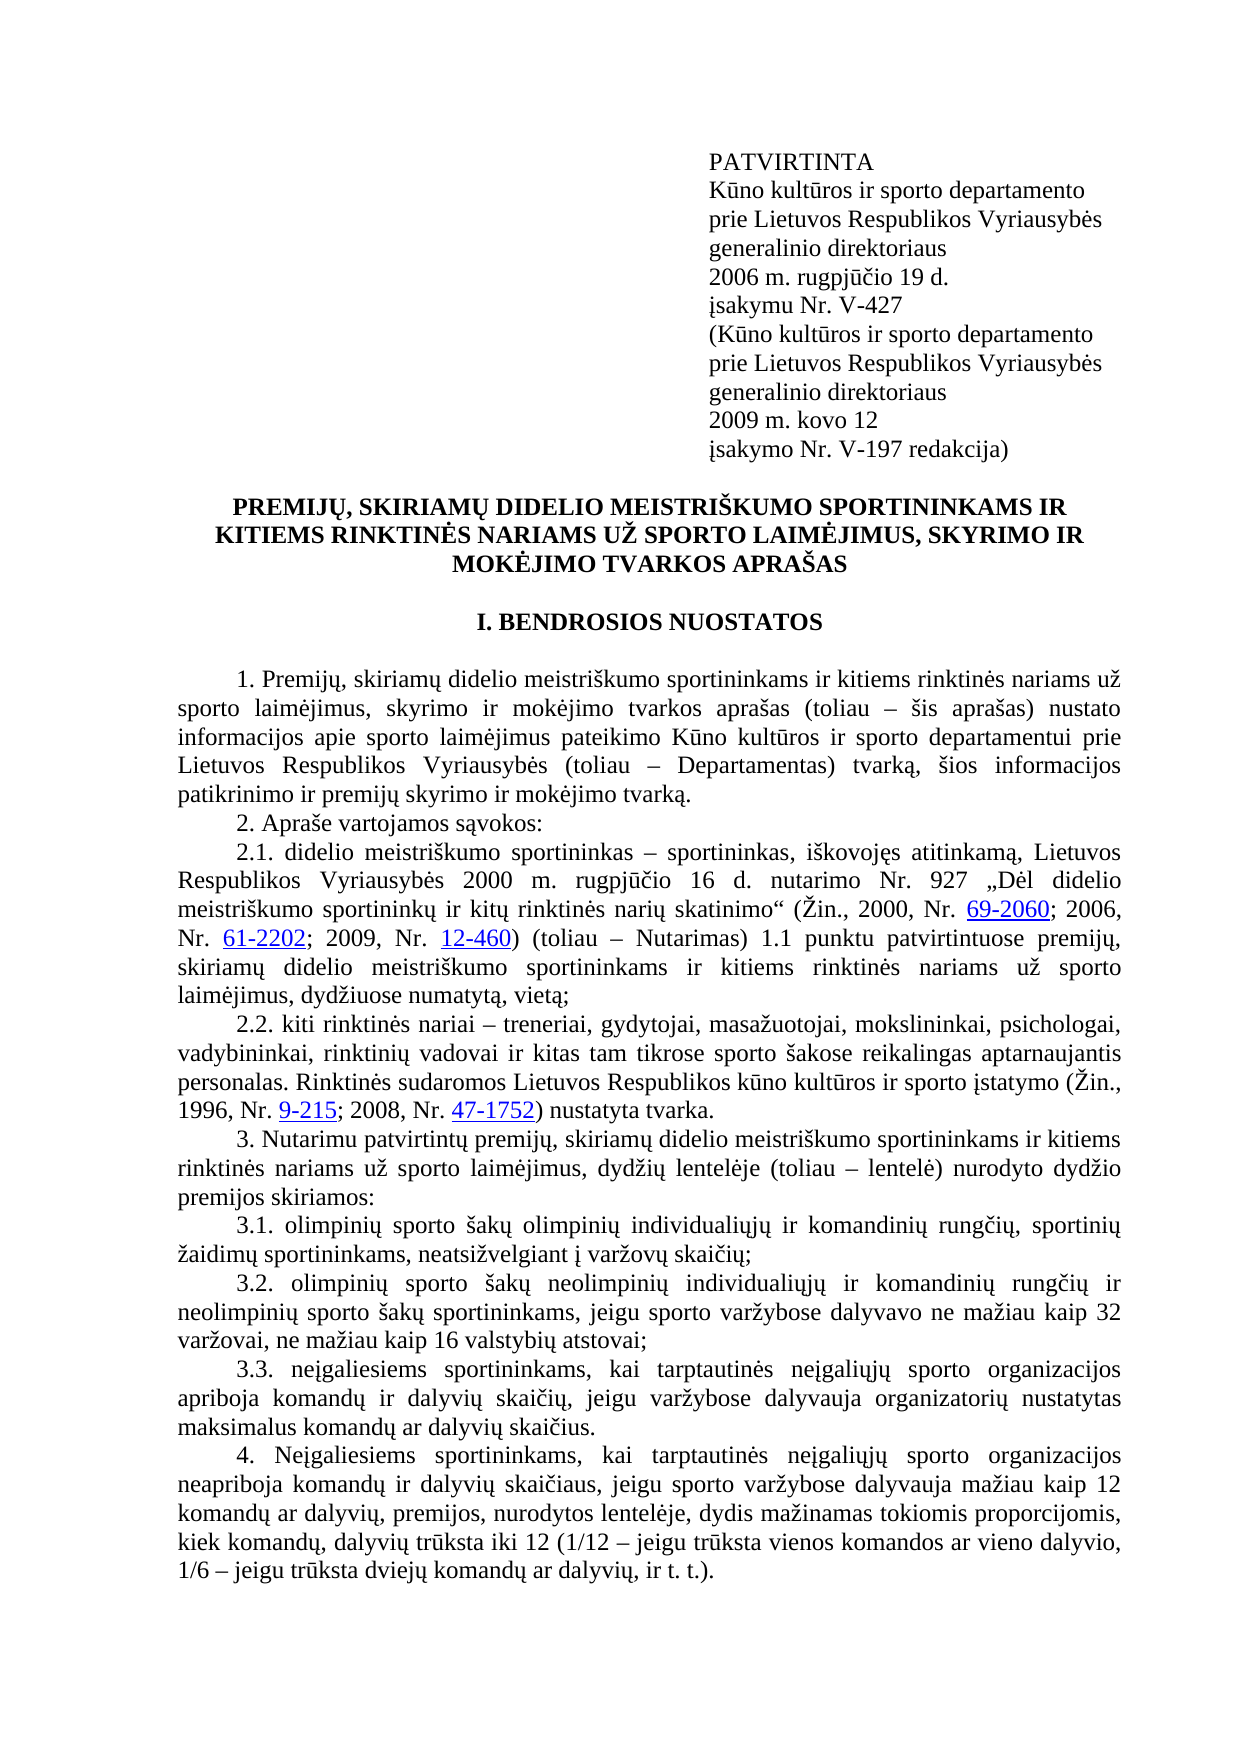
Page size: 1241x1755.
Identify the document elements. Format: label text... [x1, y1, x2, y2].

text 4. Neįgaliesiems sportininkams, kai tarptautinės neįgaliųjų sporto organizacijos neapriboja komandų ir dalyvių skaičiaus, jeigu sporto varžybose dalyvauja mažiau kaip 12 komandų ar dalyvių, premijos, nurodytos lentelėje, dydis mažinamas tokiomis proporcijomis, kiek komandų, dalyvių trūksta iki 12 (1/12 – jeigu trūksta vienos komandos ar vieno dalyvio, 1/6 – jeigu trūksta dviejų komandų ar dalyvių, ir t. t.). [177, 1441, 1122, 1584]
text įsakymu Nr. V-427 [177, 291, 1122, 319]
text I. BENDROSIOS NUOSTATOS [177, 607, 1122, 636]
text (Kūno kultūros ir sporto departamento [177, 319, 1122, 348]
text 2.1. didelio meistriškumo sportininkas – sportininkas, iškovojęs atitinkamą, Lietuvos Respublikos Vyriausybės 2000 m. rugpjūčio 16 d. nutarimo Nr. 927 „Dėl didelio meistriškumo sportininkų ir kitų rinktinės narių skatinimo“ (Žin., 2000, Nr. 69-2060; 2006, Nr. 61-2202; 2009, Nr. 12-460) (toliau – Nutarimas) 1.1 punktu patvirtintuose premijų, skiriamų didelio meistriškumo sportininkams ir kitiems rinktinės nariams už sporto laimėjimus, dydžiuose numatytą, vietą; [177, 837, 1122, 1009]
text PREMIJŲ, SKIRIAMŲ DIDELIO MEISTRIŠKUMO SPORTININKAMS IR KITIEMS RINKTINĖS NARIAMS UŽ SPORTO LAIMĖJIMUS, SKYRIMO IR MOKĖJIMO TVARKOS APRAŠAS [177, 492, 1122, 578]
text generalinio direktoriaus [177, 233, 1122, 262]
text prie Lietuvos Respublikos Vyriausybės [177, 348, 1122, 377]
text 2. Apraše vartojamos sąvokos: [177, 808, 1122, 837]
text Kūno kultūros ir sporto departamento [177, 176, 1122, 204]
text generalinio direktoriaus [177, 377, 1122, 406]
text 3.2. olimpinių sporto šakų neolimpinių individualiųjų ir komandinių rungčių ir neolimpinių sporto šakų sportininkams, jeigu sporto varžybose dalyvavo ne mažiau kaip 32 varžovai, ne mažiau kaip 16 valstybių atstovai; [177, 1268, 1122, 1354]
text įsakymo Nr. V-197 redakcija) [177, 434, 1122, 463]
text 3.1. olimpinių sporto šakų olimpinių individualiųjų ir komandinių rungčių, sportinių žaidimų sportininkams, neatsižvelgiant į varžovų skaičių; [177, 1211, 1122, 1268]
text 2009 m. kovo 12 [177, 406, 1122, 434]
text 2006 m. rugpjūčio 19 d. [177, 262, 1122, 291]
text 1. Premijų, skiriamų didelio meistriškumo sportininkams ir kitiems rinktinės nariams už sporto laimėjimus, skyrimo ir mokėjimo tvarkos aprašas (toliau – šis aprašas) nustato informacijos apie sporto laimėjimus pateikimo Kūno kultūros ir sporto departamentui prie Lietuvos Respublikos Vyriausybės (toliau – Departamentas) tvarką, šios informacijos patikrinimo ir premijų skyrimo ir mokėjimo tvarką. [177, 664, 1122, 808]
text 3. Nutarimu patvirtintų premijų, skiriamų didelio meistriškumo sportininkams ir kitiems rinktinės nariams už sporto laimėjimus, dydžių lentelėje (toliau – lentelė) nurodyto dydžio premijos skiriamos: [177, 1124, 1122, 1211]
text prie Lietuvos Respublikos Vyriausybės [177, 204, 1122, 233]
text PATVIRTINTA [177, 147, 1122, 176]
text 2.2. kiti rinktinės nariai – treneriai, gydytojai, masažuotojai, mokslininkai, psichologai, vadybininkai, rinktinių vadovai ir kitas tam tikrose sporto šakose reikalingas aptarnaujantis personalas. Rinktinės sudaromos Lietuvos Respublikos kūno kultūros ir sporto įstatymo (Žin., 1996, Nr. 9-215; 2008, Nr. 47-1752) nustatyta tvarka. [177, 1009, 1122, 1124]
text 3.3. neįgaliesiems sportininkams, kai tarptautinės neįgaliųjų sporto organizacijos apriboja komandų ir dalyvių skaičių, jeigu varžybose dalyvauja organizatorių nustatytas maksimalus komandų ar dalyvių skaičius. [177, 1354, 1122, 1441]
